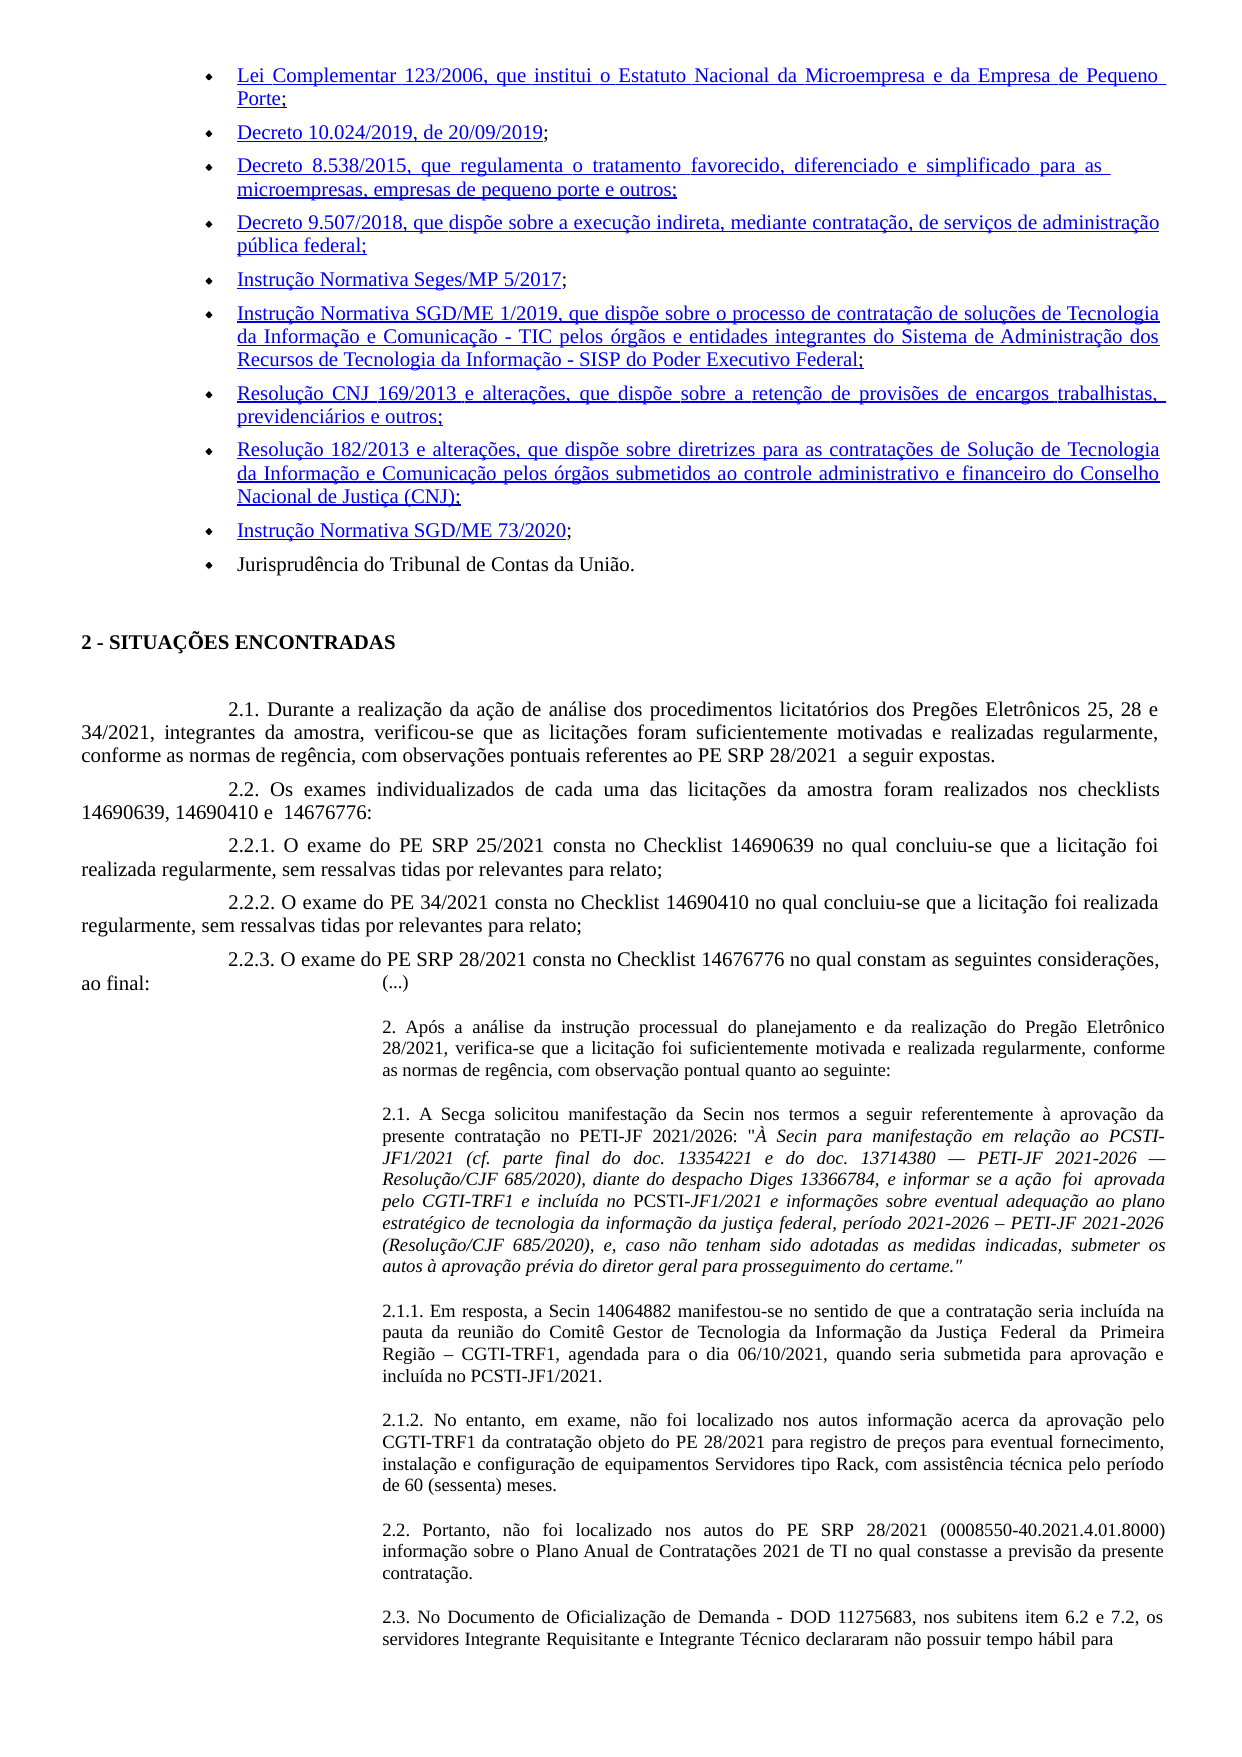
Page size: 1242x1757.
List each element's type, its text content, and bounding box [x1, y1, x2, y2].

text da Informação e Comunicação pelos órgãos submetidos ao controle administrativo e financeiro do Conselho [237, 459, 1160, 481]
text Instrução Normativa Seges/MP 5/2017; [237, 267, 1181, 291]
text Decreto 8.538/2015, que regulamenta o tratamento favorecido, diferenciado e simplificado para as microempresas, empresas de pequeno porte e outros; [237, 154, 1181, 201]
list O exame do PE SRP 28/2021 consta no Checklist 14676776 no qual constam as seguintes considerações, [228, 947, 1181, 971]
text da Informação e Comunicação - TIC pelos órgãos e entidades integrantes do Sistema de Administração dos [237, 323, 1160, 345]
text Decreto 9.507/2018, que dispõe sobre a execução indireta, mediante contratação, de serviços de administração pública federal; [237, 211, 1161, 257]
list Em resposta, a Secin 14064882 manifestou-se no sentido de que a contratação seria incluída na pauta da reunião do Comitê Gestor de Tecnologia da Informação da Justiça Federal da Primeira Região – CGTI-TRF1, agendada para o dia 06/10/2021, quando seria submetida para aprovação e incluída no PCSTI-JF1/2021. [382, 1300, 1166, 1387]
text Resolução 182/2013 e alterações, que dispõe sobre diretrizes para as contratações de Solução de Tecnologia [237, 438, 1160, 458]
text Instrução Normativa SGD/ME 1/2019, que dispõe sobre o processo de contratação de soluções de Tecnologia [237, 302, 1160, 321]
list O exame do PE 34/2021 consta no Checklist 14690410 no qual concluiu-se que a licitação foi realizada regularmente, sem ressalvas tidas por relevantes para relato; [81, 891, 1159, 937]
list Os exames individualizados de cada uma das licitações da amostra foram realizados nos checklists 14690639, 14690410 e 14676776: [81, 778, 1160, 824]
text Recursos de Tecnologia da Informação - SISP do Poder Executivo Federal; [237, 346, 1160, 371]
text Lei Complementar 123/2006, que institui o Estatuto Nacional da Microempresa e da Empresa de Pequeno Porte; [237, 64, 1181, 110]
text Instrução Normativa SGD/ME 73/2020; [237, 518, 1181, 542]
text Resolução CNJ 169/2013 e alterações, que dispõe sobre a retenção de provisões de encargos trabalhistas, previdenciários e outros; [237, 382, 1181, 428]
text Jurisprudência do Tribunal de Contas da União. [237, 552, 1181, 576]
text (...) [382, 971, 1181, 993]
text Nacional de Justiça (CNJ); [237, 483, 1160, 508]
list Durante a realização da ação de análise dos procedimentos licitatórios dos Pregões Eletrônicos 25, 28 e 34/2021, integrantes da amostra, verificou-se que as licitações foram suficientemente motivadas e realizadas regularmente, conforme as normas de regência, com observações pontuais referentes ao PE SRP 28/2021 a seguir expostas. [81, 698, 1160, 767]
text Decreto 10.024/2019, de 20/09/2019; [237, 120, 1181, 144]
subtitle - SITUAÇÕES ENCONTRADAS [81, 629, 1181, 654]
list O exame do PE SRP 25/2021 consta no Checklist 14690639 no qual concluiu-se que a licitação foi realizada regularmente, sem ressalvas tidas por relevantes para relato; [81, 834, 1161, 881]
list A Secga solicitou manifestação da Secin nos termos a seguir referentemente à aprovação da presente contratação no PETI-JF 2021/2026: "À Secin para manifestação em relação ao PCSTI- JF1/2021 (cf. parte final do doc. 13354221 e do doc. 13714380 — PETI-JF 2021-2026 — Resolução/CJF 685/2020), diante do despacho Diges 13366784, e informar se a ação foi aprovada pelo CGTI-TRF1 e incluída no PCSTI-JF1/2021 e informações sobre eventual adequação ao plano estratégico de tecnologia da informação da justiça federal, período 2021-2026 – PETI-JF 2021-2026 (Resolução/CJF 685/2020), e, caso não tenham sido adotadas as medidas indicadas, submeter os autos à aprovação prévia do diretor geral para prosseguimento do certame." [382, 1103, 1166, 1277]
list Portanto, não foi localizado nos autos do PE SRP 28/2021 (0008550-40.2021.4.01.8000) informação sobre o Plano Anual de Contratações 2021 de TI no qual constasse a previsão da presente contratação. [382, 1518, 1165, 1583]
list No entanto, em exame, não foi localizado nos autos informação acerca da aprovação pelo CGTI-TRF1 da contratação objeto do PE 28/2021 para registro de preços para eventual fornecimento, instalação e configuração de equipamentos Servidores tipo Rack, com assistência técnica pelo período de 60 (sessenta) meses. [382, 1409, 1165, 1496]
text ao final: [81, 971, 154, 995]
list No Documento de Oficialização de Demanda - DOD 11275683, nos subitens item 6.2 e 7.2, os servidores Integrante Requisitante e Integrante Técnico declararam não possuir tempo hábil para [382, 1606, 1165, 1649]
list Após a análise da instrução processual do planejamento e da realização do Pregão Eletrônico 28/2021, verifica-se que a licitação foi suficientemente motivada e realizada regularmente, conforme as normas de regência, com observação pontual quanto ao seguinte: [382, 1016, 1165, 1081]
